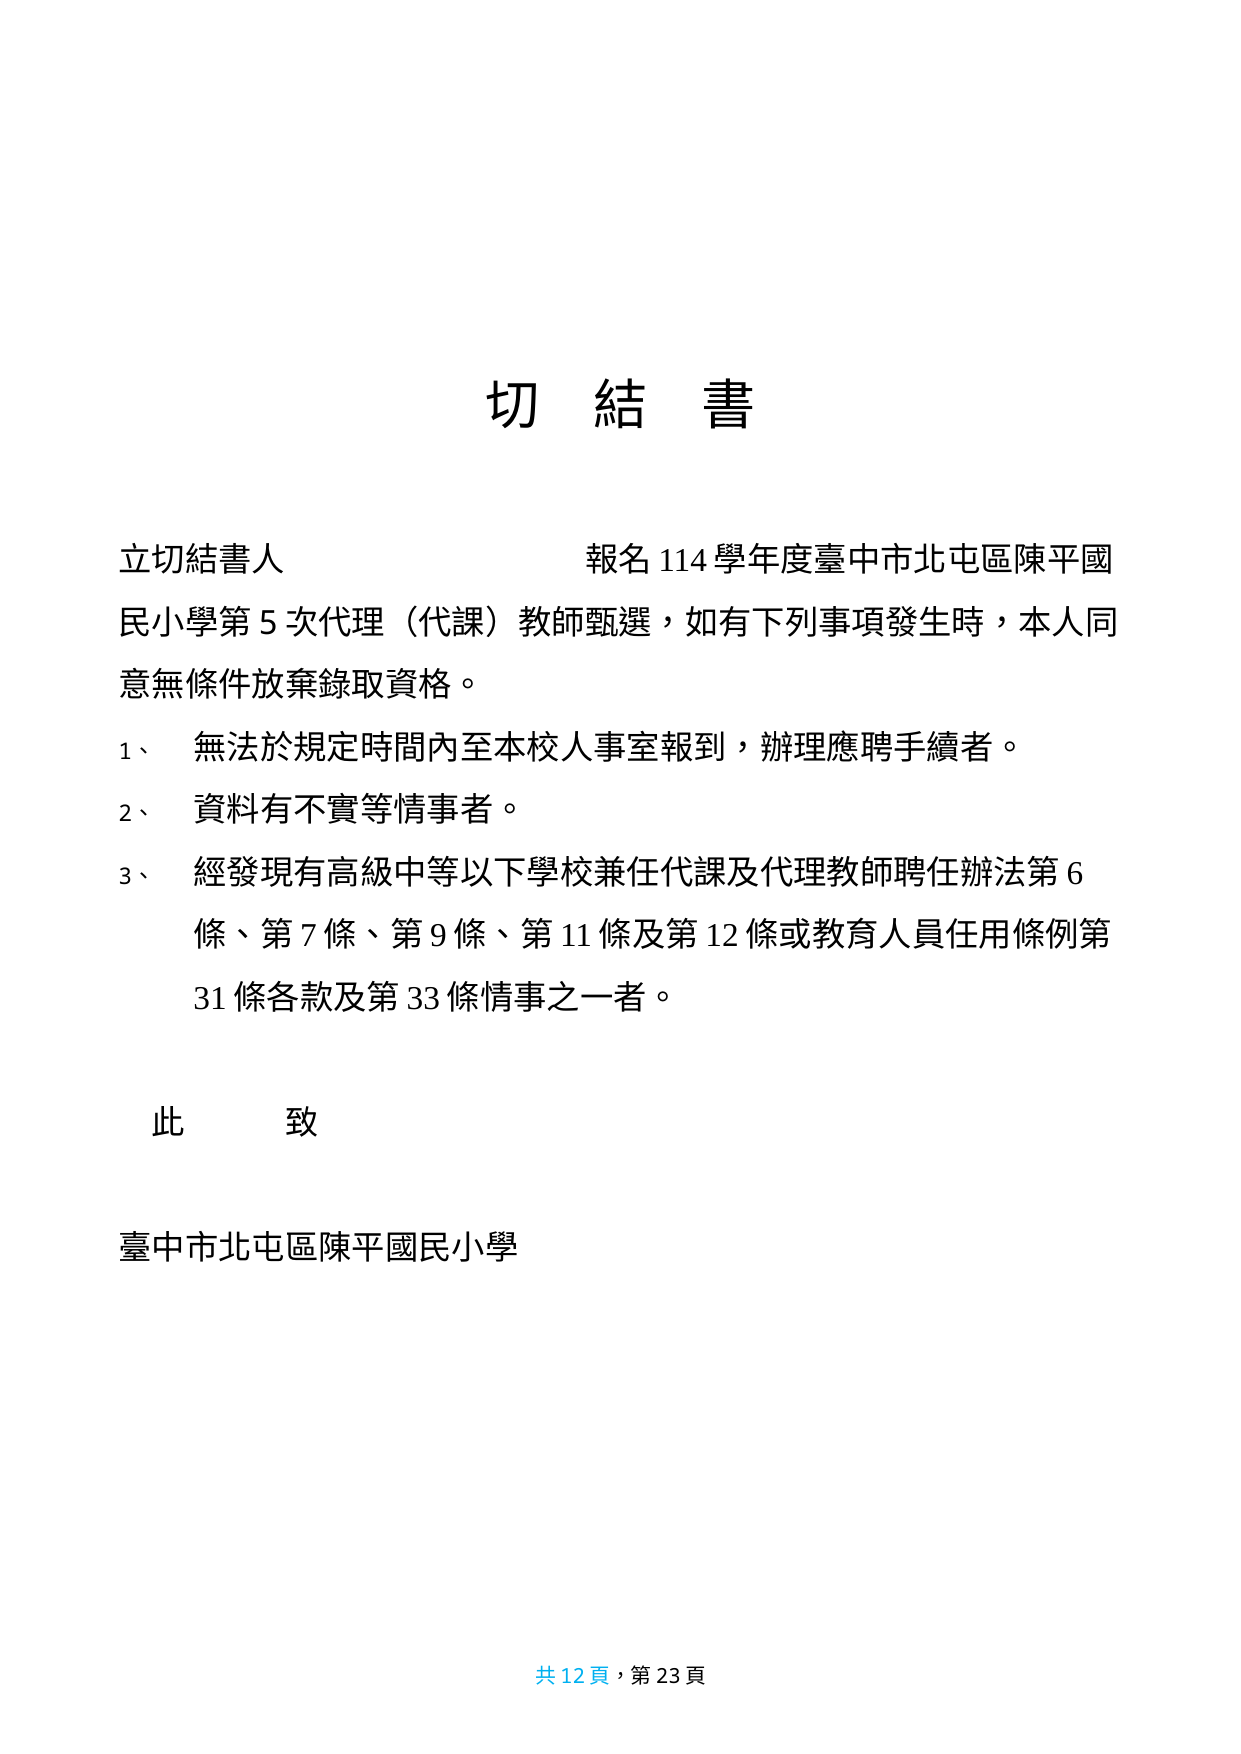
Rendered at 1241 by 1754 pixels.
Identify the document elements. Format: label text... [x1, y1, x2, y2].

text 臺中市北屯區陳平國民小學 [118, 1203, 1122, 1266]
list 資料有不實等情事者。 [118, 766, 1122, 828]
list 無法於規定時間內至本校人事室報到，辦理應聘手續者。 [118, 703, 1122, 766]
text 切 結 書 [118, 328, 1122, 453]
text 立切結書人 報名114學年度臺中市北屯區陳平國民小學第5次代理（代課）教師甄選，如有下列事項發生時，本人同意無條件放棄錄取資格。 [118, 516, 1122, 703]
list 經發現有高級中等以下學校兼任代課及代理教師聘任辦法第6條、第7條、第9條、第11條及第12條或教育人員任用條例第31條各款及第33條情事之一者。 [118, 828, 1122, 1016]
text 此 致 [118, 1078, 1122, 1141]
